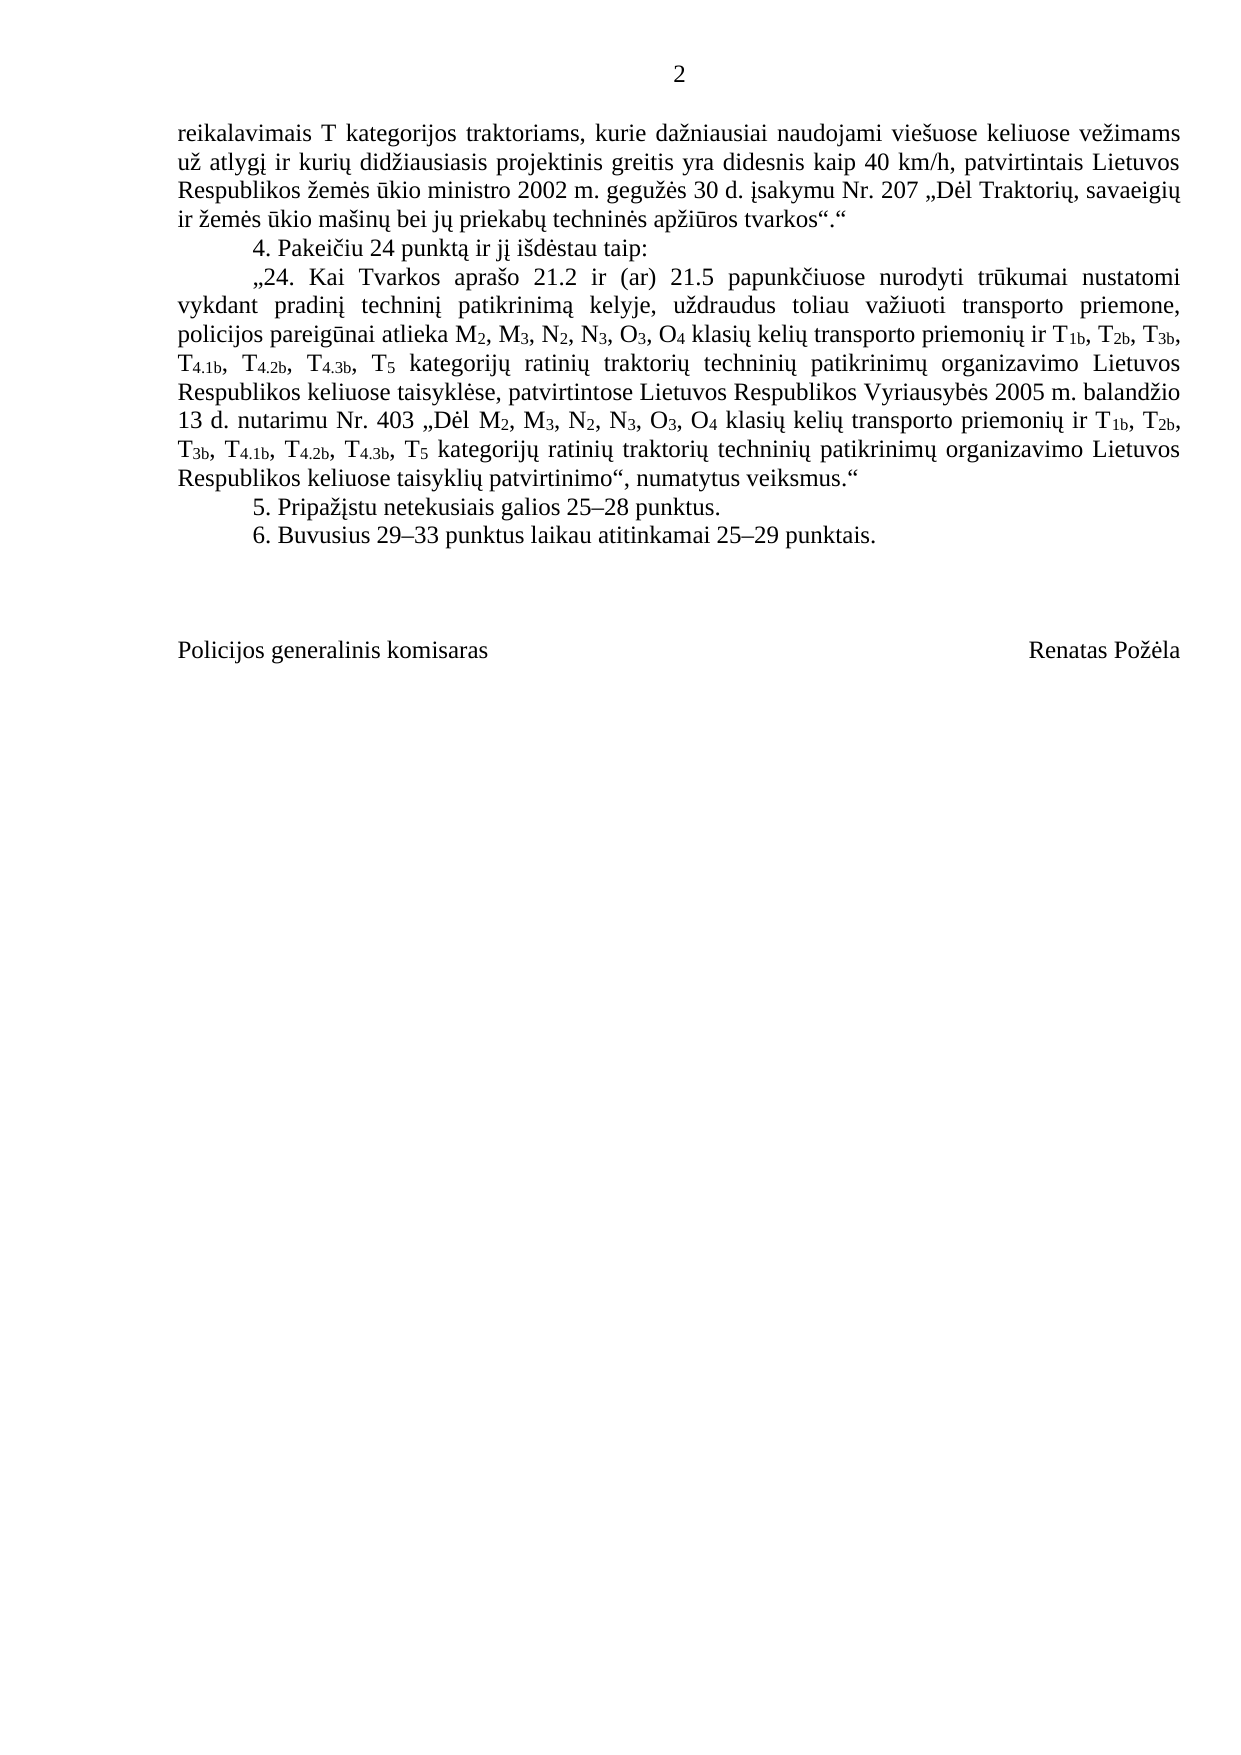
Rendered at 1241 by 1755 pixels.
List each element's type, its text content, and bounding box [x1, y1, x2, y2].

text „24. Kai Tvarkos aprašo 21.2 ir (ar) 21.5 papunkčiuose nurodyti trūkumai nustatomi vykdant pradinį techninį patikrinimą kelyje, uždraudus toliau važiuoti transporto priemone, policijos pareigūnai atlieka M2, M3, N2, N3, O3, O4 klasių kelių transporto priemonių ir T1b, T2b, T3b, T4.1b, T4.2b, T4.3b, T5 kategorijų ratinių traktorių techninių patikrinimų organizavimo Lietuvos Respublikos keliuose taisyklėse, patvirtintose Lietuvos Respublikos Vyriausybės 2005 m. balandžio 13 d. nutarimu Nr. 403 „Dėl M2, M3, N2, N3, O3, O4 klasių kelių transporto priemonių ir T1b, T2b, T3b, T4.1b, T4.2b, T4.3b, T5 kategorijų ratinių traktorių techninių patikrinimų organizavimo Lietuvos Respublikos keliuose taisyklių patvirtinimo“, numatytus veiksmus.“ [177, 262, 1181, 492]
text 5. Pripažįstu netekusiais galios 25–28 punktus. [177, 492, 1181, 521]
text 6. Buvusius 29–33 punktus laikau atitinkamai 25–29 punktais. [177, 521, 1181, 549]
text Policijos generalinis komisaras Renatas Požėla [177, 636, 1181, 664]
text 4. Pakeičiu 24 punktą ir jį išdėstau taip: [177, 233, 1181, 262]
text reikalavimais T kategorijos traktoriams, kurie dažniausiai naudojami viešuose keliuose vežimams už atlygį ir kurių didžiausiasis projektinis greitis yra didesnis kaip 40 km/h, patvirtintais Lietuvos Respublikos žemės ūkio ministro 2002 m. gegužės 30 d. įsakymu Nr. 207 „Dėl Traktorių, savaeigių ir žemės ūkio mašinų bei jų priekabų techninės apžiūros tvarkos“.“ [177, 118, 1181, 233]
